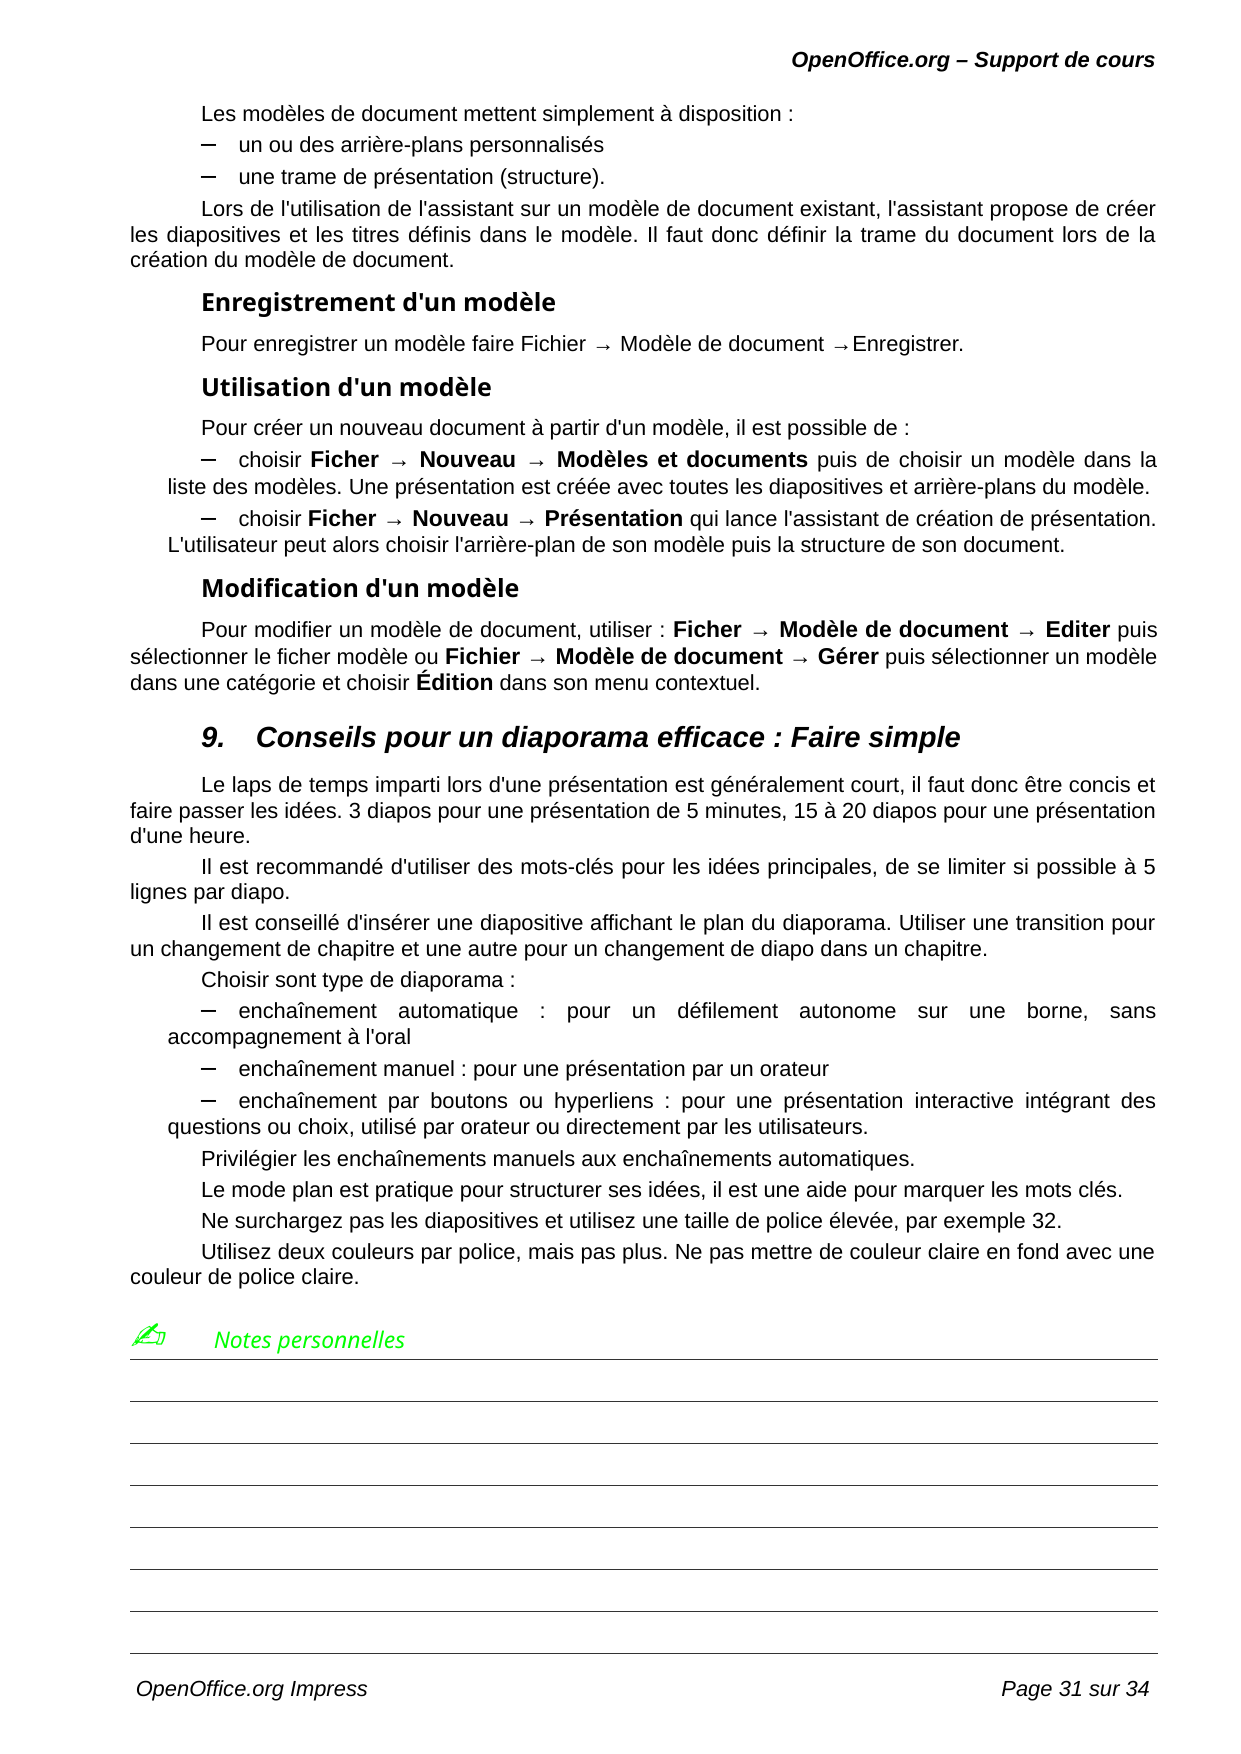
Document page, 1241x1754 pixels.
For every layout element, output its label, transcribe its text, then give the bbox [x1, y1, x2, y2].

text Choisir sont type de diaporama : [130, 967, 1157, 992]
subtitle Enregistrement d'un modèle [130, 285, 1157, 319]
list enchaînement automatique : pour un défilement autonome sur une borne, sans accompagnement à l'oral [130, 998, 1157, 1049]
text Pour modifier un modèle de document, utiliser : Ficher → Modèle de document → Editer puis sélectionner le ficher modèle ou Fichier → Modèle de document → Gérer puis sélectionner un modèle dans une catégorie et choisir Édition dans son menu contextuel. [130, 616, 1157, 695]
text Pour enregistrer un modèle faire Fichier → Modèle de document →Enregistrer. [130, 331, 1157, 356]
subtitle Utilisation d'un modèle [130, 369, 1157, 403]
text Utilisez deux couleurs par police, mais pas plus. Ne pas mettre de couleur claire en fond avec une couleur de police claire. [130, 1239, 1157, 1289]
text Ne surchargez pas les diapositives et utilisez une taille de police élevée, par exemple 32. [130, 1208, 1157, 1233]
text Il est conseillé d'insérer une diapositive affichant le plan du diaporama. Utiliser une transition pour un changement de chapitre et une autre pour un changement de diapo dans un chapitre. [130, 910, 1157, 961]
text Le mode plan est pratique pour structurer ses idées, il est une aide pour marquer les mots clés. [130, 1177, 1157, 1202]
text Lors de l'utilisation de l'assistant sur un modèle de document existant, l'assistant propose de créer les diapositives et les titres définis dans le modèle. Il faut donc définir la trame du document lors de la création du modèle de document. [130, 196, 1157, 272]
list enchaînement manuel : pour une présentation par un orateur [130, 1055, 1157, 1082]
subtitle Conseils pour un diaporama efficace : Faire simple [130, 720, 1157, 754]
text Privilégier les enchaînements manuels aux enchaînements automatiques. [130, 1145, 1157, 1171]
text Pour créer un nouveau document à partir d'un modèle, il est possible de : [130, 415, 1157, 440]
text Le laps de temps imparti lors d'une présentation est généralement court, il faut donc être concis et faire passer les idées. 3 diapos pour une présentation de 5 minutes, 15 à 20 diapos pour une présentation d'une heure. [130, 772, 1157, 848]
list un ou des arrière-plans personnalisés [130, 132, 1157, 158]
text Il est recommandé d'utiliser des mots-clés pour les idées principales, de se limiter si possible à 5 lignes par diapo. [130, 854, 1157, 904]
text Les modèles de document mettent simplement à disposition : [130, 100, 1157, 126]
list enchaînement par boutons ou hyperliens : pour une présentation interactive intégrant des questions ou choix, utilisé par orateur ou directement par les utilisateurs. [130, 1088, 1157, 1139]
list une trame de présentation (structure). [130, 164, 1157, 190]
subtitle Modification d'un modèle [130, 570, 1157, 604]
list choisir Ficher → Nouveau → Présentation qui lance l'assistant de création de présentation. L'utilisateur peut alors choisir l'arrière-plan de son modèle puis la structure de son document. [130, 505, 1157, 557]
list choisir Ficher → Nouveau → Modèles et documents puis de choisir un modèle dans la liste des modèles. Une présentation est créée avec toutes les diapositives et arrière-plans du modèle. [130, 446, 1157, 499]
